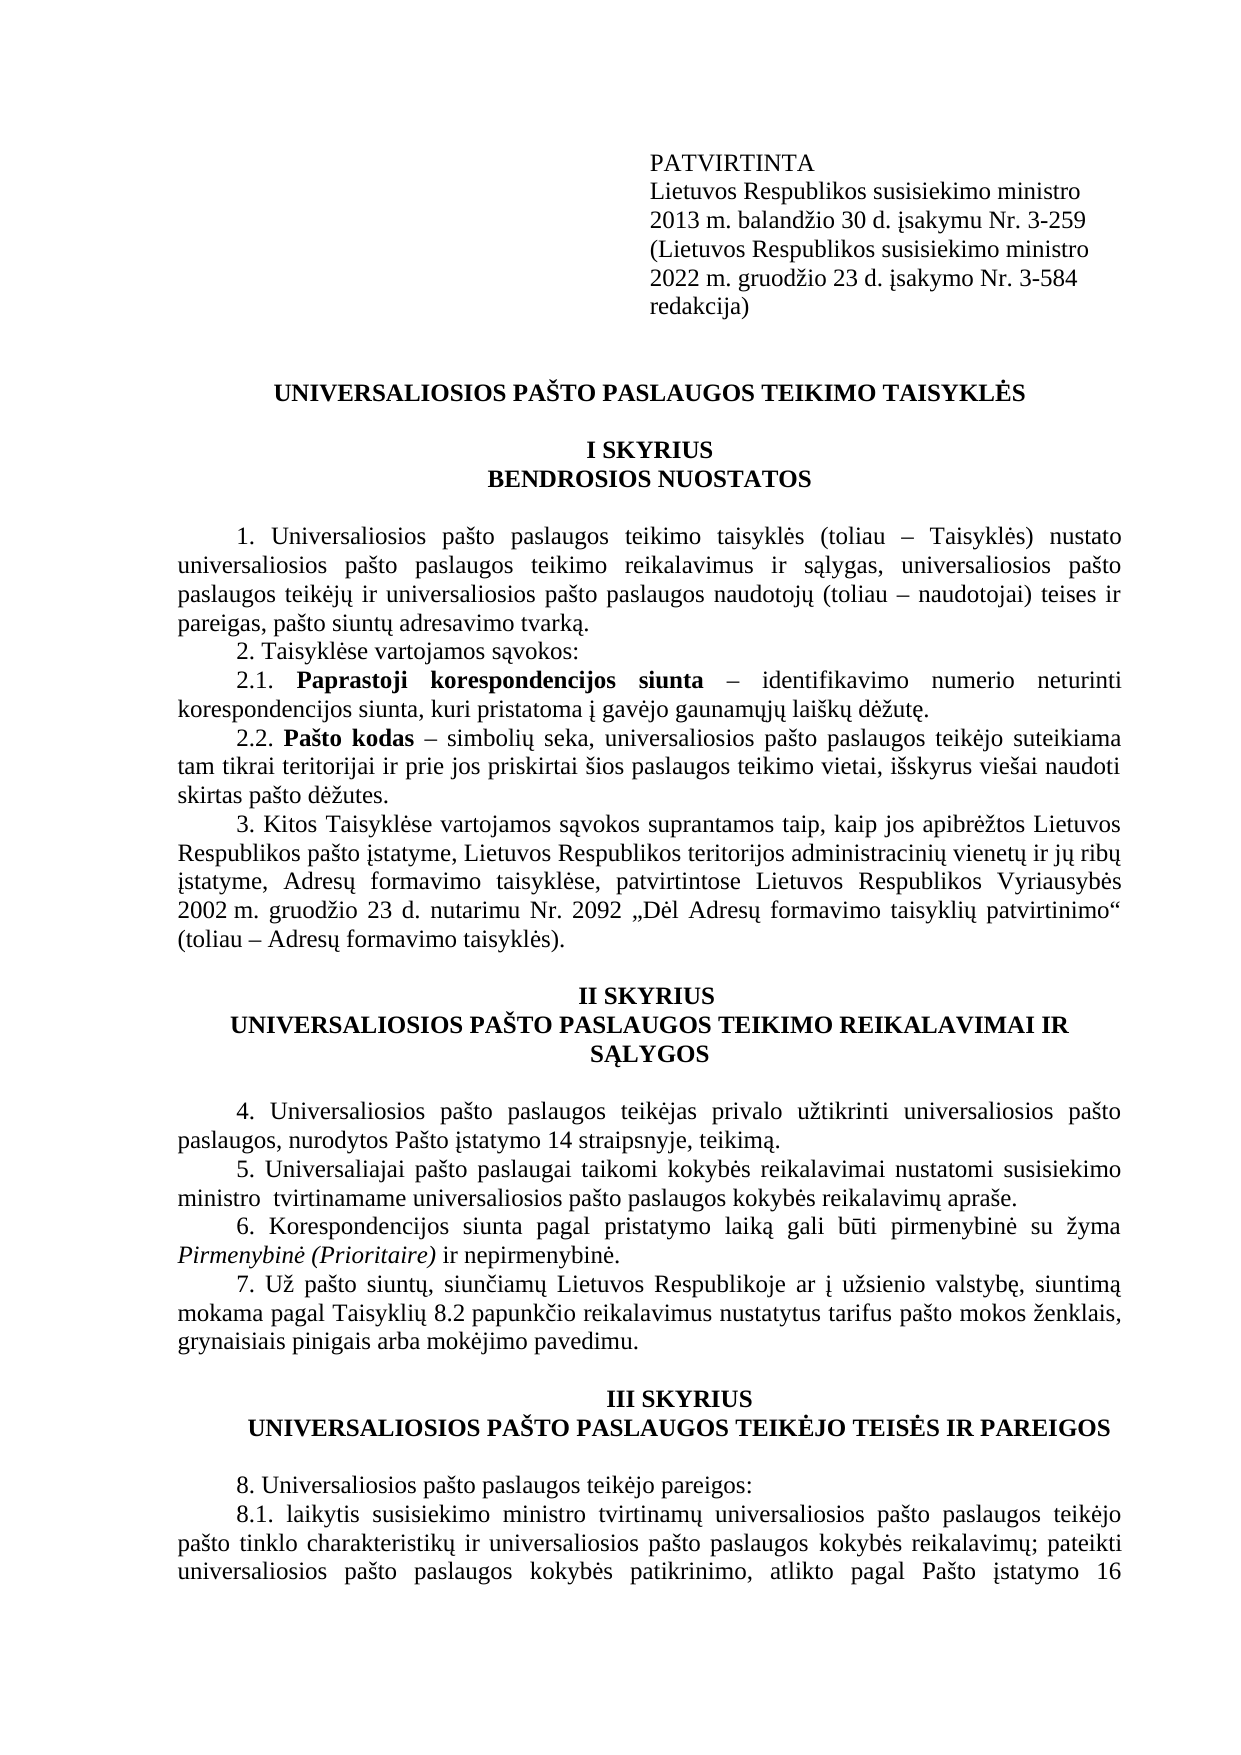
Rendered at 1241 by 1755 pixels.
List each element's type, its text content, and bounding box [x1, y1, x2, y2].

text Lietuvos Respublikos susisiekimo ministro 2013 m. balandžio 30 d. įsakymu Nr. 3-259 [649, 176, 1122, 234]
text 6. Korespondencijos siunta pagal pristatymo laiką gali būti pirmenybinė su žyma Pirmenybinė (Prioritaire) ir nepirmenybinė. [177, 1211, 1122, 1269]
text PATVIRTINTA [649, 148, 1122, 176]
text 3. Kitos Taisyklėse vartojamos sąvokos suprantamos taip, kaip jos apibrėžtos Lietuvos Respublikos pašto įstatyme, Lietuvos Respublikos teritorijos administracinių vienetų ir jų ribų įstatyme, Adresų formavimo taisyklėse, patvirtintose Lietuvos Respublikos Vyriausybės 2002 m. gruodžio 23 d. nutarimu Nr. 2092 „Dėl Adresų formavimo taisyklių patvirtinimo“ (toliau – Adresų formavimo taisyklės). [177, 809, 1122, 953]
text 2. Taisyklėse vartojamos sąvokos: [177, 636, 1122, 665]
text III SKYRIUS [177, 1384, 1122, 1413]
text 8.1. laikytis susisiekimo ministro tvirtinamų universaliosios pašto paslaugos teikėjo pašto tinklo charakteristikų ir universaliosios pašto paslaugos kokybės reikalavimų; pateikti universaliosios pašto paslaugos kokybės patikrinimo, atlikto pagal Pašto įstatymo 16 [177, 1499, 1122, 1585]
text BENDROSIOS NUOSTATOS [177, 464, 1122, 493]
text 8. Universaliosios pašto paslaugos teikėjo pareigos: [177, 1470, 1122, 1499]
text 2.2. Pašto kodas – simbolių seka, universaliosios pašto paslaugos teikėjo suteikiama tam tikrai teritorijai ir prie jos priskirtai šios paslaugos teikimo vietai, išskyrus viešai naudoti skirtas pašto dėžutes. [177, 723, 1122, 809]
text 7. Už pašto siuntų, siunčiamų Lietuvos Respublikoje ar į užsienio valstybę, siuntimą mokama pagal Taisyklių 8.2 papunkčio reikalavimus nustatytus tarifus pašto mokos ženklais, grynaisiais pinigais arba mokėjimo pavedimu. [177, 1269, 1122, 1355]
text 1. Universaliosios pašto paslaugos teikimo taisyklės (toliau – Taisyklės) nustato universaliosios pašto paslaugos teikimo reikalavimus ir sąlygas, universaliosios pašto paslaugos teikėjų ir universaliosios pašto paslaugos naudotojų (toliau – naudotojai) teises ir pareigas, pašto siuntų adresavimo tvarką. [177, 521, 1122, 636]
text UNIVERSALIOSIOS PAŠTO PASLAUGOS TEIKĖJO TEISĖS IR PAREIGOS [177, 1413, 1122, 1441]
text UNIVERSALIOSIOS PAŠTO PASLAUGOS TEIKIMO REIKALAVIMAI IR SĄLYGOS [177, 1010, 1122, 1068]
text I SKYRIUS [177, 435, 1122, 464]
text redakcija) [649, 291, 1122, 320]
text (Lietuvos Respublikos susisiekimo ministro 2022 m. gruodžio 23 d. įsakymo Nr. 3-584 [649, 234, 1122, 291]
text 2.1. Paprastoji korespondencijos siunta – identifikavimo numerio neturinti korespondencijos siunta, kuri pristatoma į gavėjo gaunamųjų laiškų dėžutę. [177, 665, 1122, 723]
text UNIVERSALIOSIOS PAŠTO PASLAUGOS TEIKIMO TAISYKLĖS [177, 378, 1122, 406]
text 4. Universaliosios pašto paslaugos teikėjas privalo užtikrinti universaliosios pašto paslaugos, nurodytos Pašto įstatymo 14 straipsnyje, teikimą. [177, 1096, 1122, 1154]
text II SKYRIUS [177, 981, 1122, 1010]
text 5. Universaliajai pašto paslaugai taikomi kokybės reikalavimai nustatomi susisiekimo ministro tvirtinamame universaliosios pašto paslaugos kokybės reikalavimų apraše. [177, 1154, 1122, 1211]
